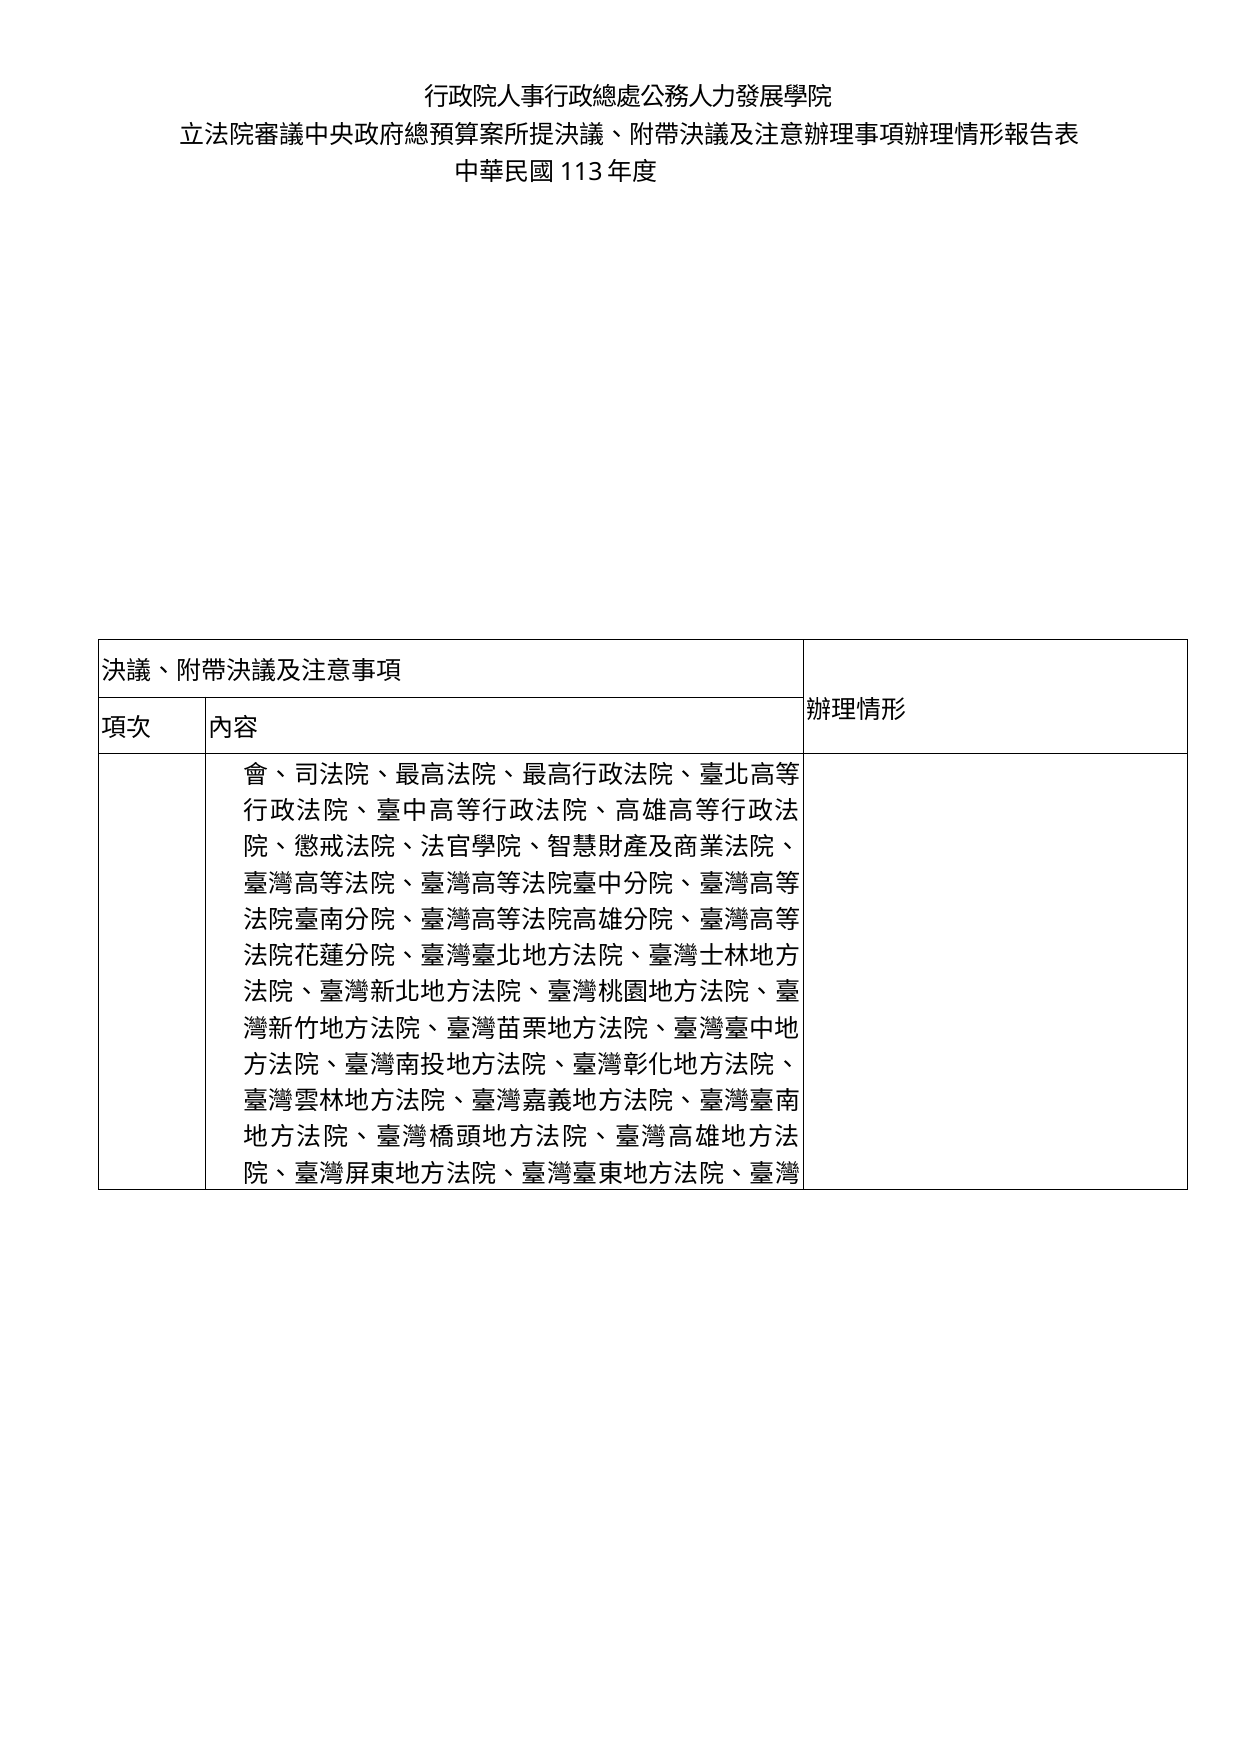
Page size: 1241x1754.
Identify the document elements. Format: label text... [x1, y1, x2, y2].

table_cell [804, 754, 1187, 1189]
table_cell 會、司法院、最高法院、最高行政法院、臺北高等行政法院、臺中高等行政法院、高雄高等行政法院、懲戒法院、法官學院、智慧財產及商業法院、臺灣高等法院、臺灣高等法院臺中分院、臺灣高等法院臺南分院、臺灣高等法院高雄分院、臺灣高等法院花蓮分院、臺灣臺北地方法院、臺灣士林地方法院、臺灣新北地方法院、臺灣桃園地方法院、臺灣新竹地方法院、臺灣苗栗地方法院、臺灣臺中地方法院、臺灣南投地方法院、臺灣彰化地方法院、臺灣雲林地方法院、臺灣嘉義地方法院、臺灣臺南地方法院、臺灣橋頭地方法院、臺灣高雄地方法院、臺灣屏東地方法院、臺灣臺東地方法院、臺灣 [206, 754, 803, 1189]
table_cell 內容 [206, 698, 803, 753]
table_header 辦理情形 [804, 640, 1187, 753]
table_header 決議、附帶決議及注意事項 [99, 640, 803, 697]
table_cell 項次 [99, 698, 205, 753]
table_cell [99, 754, 205, 1189]
